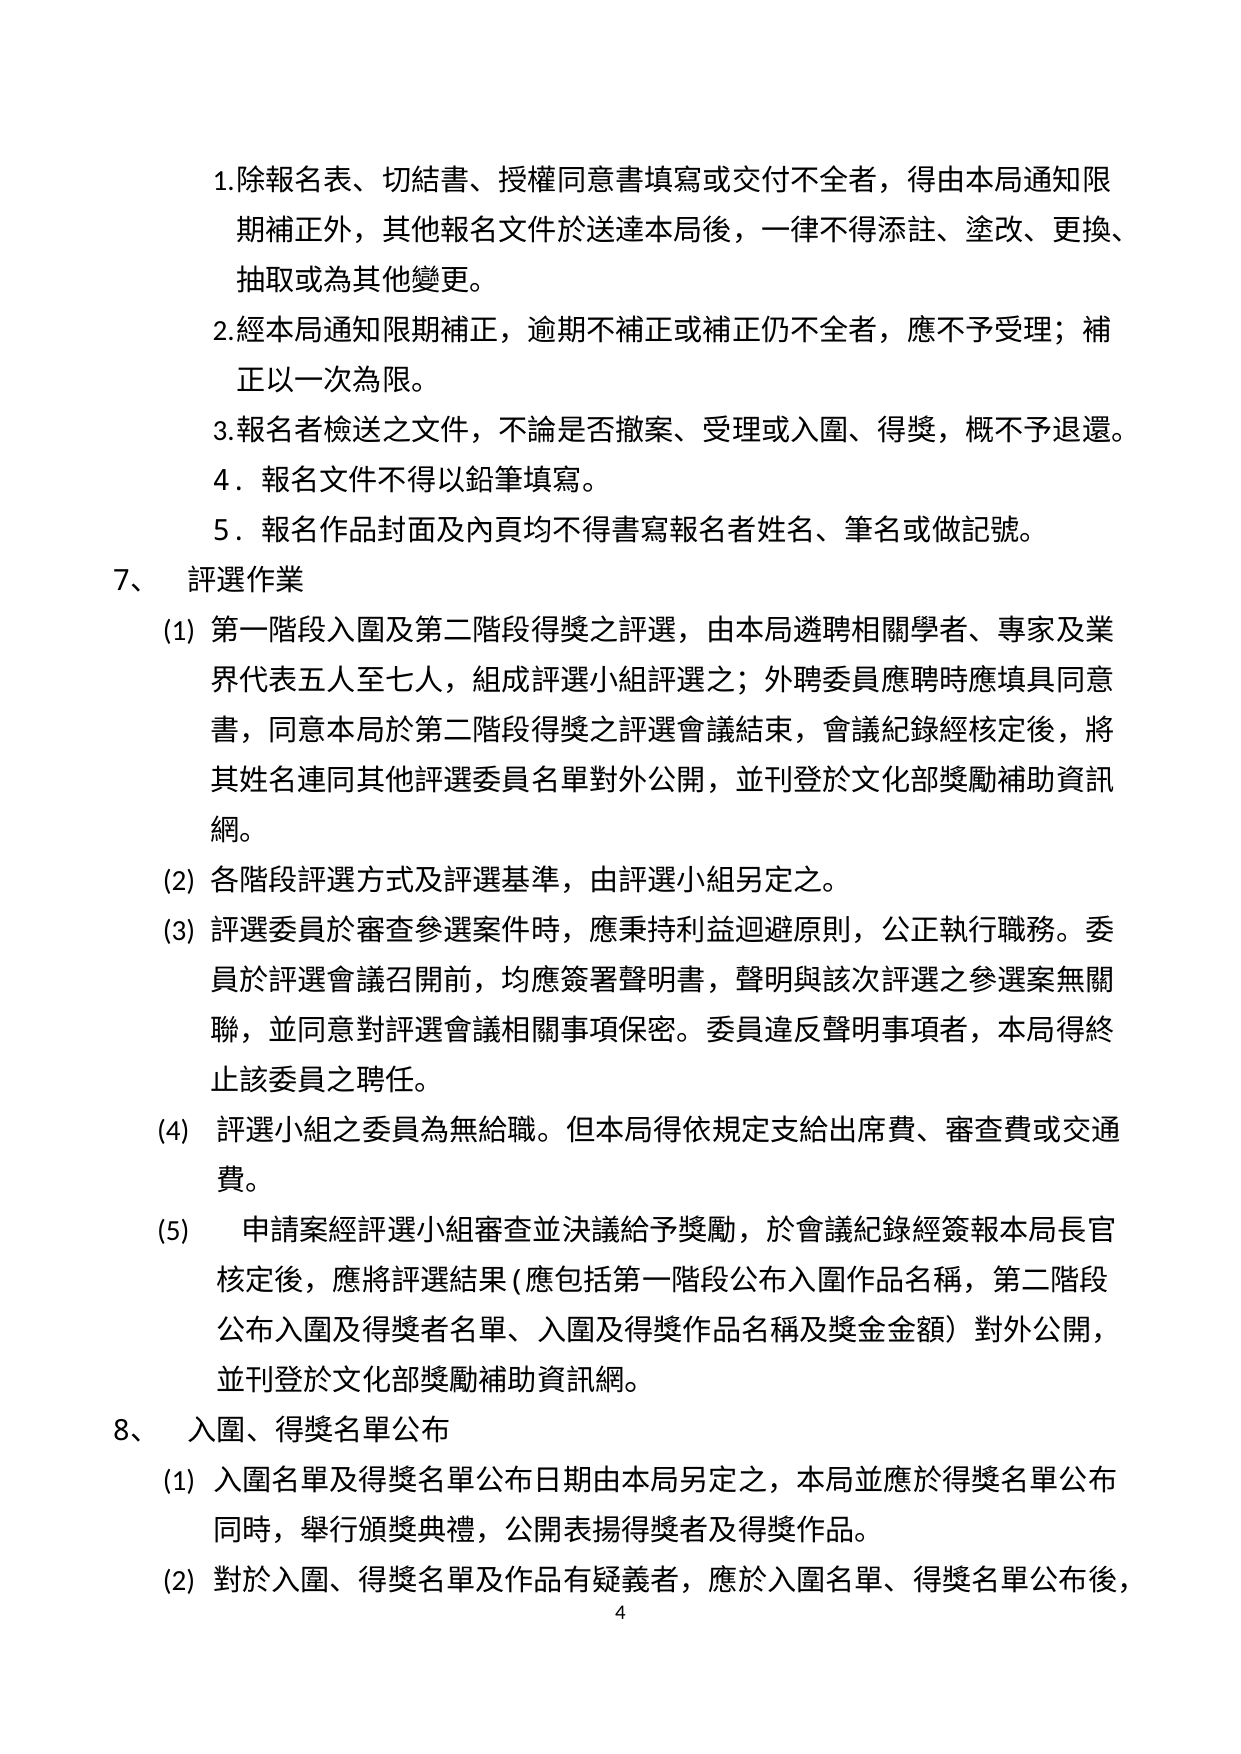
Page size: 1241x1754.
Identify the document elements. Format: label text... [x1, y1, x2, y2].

list 各階段評選方式及評選基準，由評選小組另定之。 [163, 850, 1128, 900]
list 評選作業 [112, 550, 1128, 600]
list 對於入圍、得獎名單及作品有疑義者，應於入圍名單、得獎名單公布後，以書面載明檢舉人姓名、聯絡方式，並檢具具體佐證資料向本局提出，未附具體佐證資料者，應不予受理。 [163, 1550, 1128, 1600]
list 報名者檢送之文件，不論是否撤案、受理或入圍、得獎，概不予退還。 [212, 400, 1128, 450]
list 入圍、得獎名單公布 [112, 1400, 1128, 1450]
list 第一階段入圍及第二階段得獎之評選，由本局遴聘相關學者、專家及業界代表五人至七人，組成評選小組評選之；外聘委員應聘時應填具同意書，同意本局於第二階段得獎之評選會議結束，會議紀錄經核定後，將其姓名連同其他評選委員名單對外公開，並刊登於文化部獎勵補助資訊網。 [163, 600, 1128, 850]
list 報名作品封面及內頁均不得書寫報名者姓名、筆名或做記號。 [212, 500, 1128, 550]
list 報名文件不得以鉛筆填寫。 [212, 450, 1128, 500]
list 評選委員於審查參選案件時，應秉持利益迴避原則，公正執行職務。委員於評選會議召開前，均應簽署聲明書，聲明與該次評選之參選案無關聯，並同意對評選會議相關事項保密。委員違反聲明事項者，本局得終止該委員之聘任。 [163, 900, 1128, 1100]
list 入圍名單及得獎名單公布日期由本局另定之，本局並應於得獎名單公布同時，舉行頒獎典禮，公開表揚得獎者及得獎作品。 [163, 1450, 1128, 1550]
list 申請案經評選小組審查並決議給予獎勵，於會議紀錄經簽報本局長官核定後，應將評選結果(應包括第一階段公布入圍作品名稱，第二階段公布入圍及得獎者名單、入圍及得獎作品名稱及獎金金額）對外公開，並刊登於文化部獎勵補助資訊網。 [157, 1200, 1128, 1400]
list 評選小組之委員為無給職。但本局得依規定支給出席費、審查費或交通費。 [157, 1100, 1128, 1200]
list 除報名表、切結書、授權同意書填寫或交付不全者，得由本局通知限期補正外，其他報名文件於送達本局後，一律不得添註、塗改、更換、抽取或為其他變更。 [212, 150, 1128, 300]
list 經本局通知限期補正，逾期不補正或補正仍不全者，應不予受理；補正以一次為限。 [212, 300, 1128, 400]
